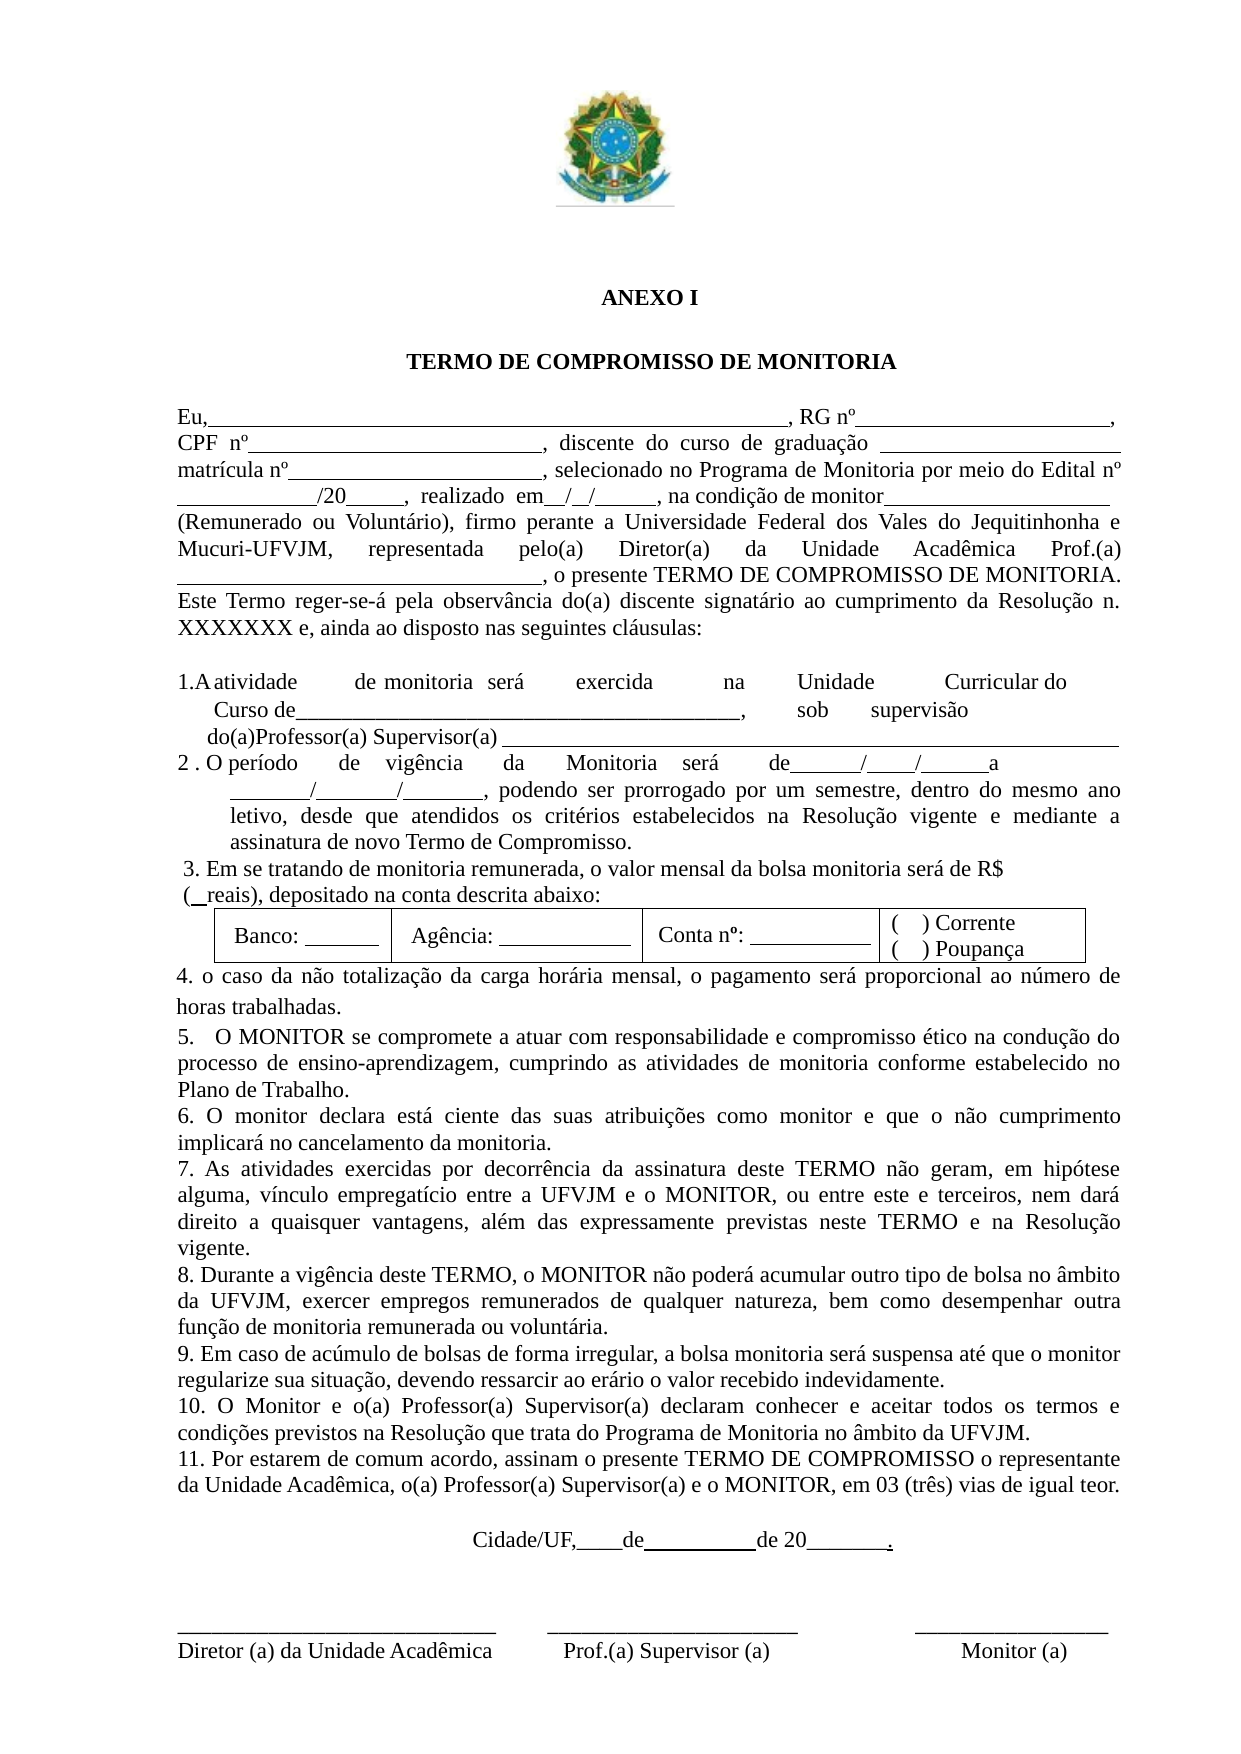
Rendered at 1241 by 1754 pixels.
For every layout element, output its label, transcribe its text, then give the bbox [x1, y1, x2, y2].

text / / , podendo ser prorrogado por um semestre, dentro do mesmo ano letivo, desde que atendidos os critérios estabelecidos na Resolução vigente e mediante a assinatura de novo Termo de Compromisso. [230, 776, 1122, 855]
list 7. As atividades exercidas por decorrência da assinatura deste TERMO não geram, em hipótese alguma, vínculo empregatício entre a UFVJM e o MONITOR, ou entre este e terceiros, nem dará direito a quaisquer vantagens, além das expressamente previstas neste TERMO e na Resolução vigente. [177, 1155, 1122, 1261]
list 10. O Monitor e o(a) Professor(a) Supervisor(a) declaram conhecer e aceitar todos os termos e condições previstos na Resolução que trata do Programa de Monitoria no âmbito da UFVJM. [177, 1392, 1122, 1445]
list 8. Durante a vigência deste TERMO, o MONITOR não poderá acumular outro tipo de bolsa no âmbito da UFVJM, exercer empregos remunerados de qualquer natureza, bem como desempenhar outra função de monitoria remunerada ou voluntária. [177, 1261, 1122, 1340]
text ____________________________ ______________________ _________________ [177, 1609, 1122, 1637]
list 2 . O período de vigência da Monitoria será de / / a [177, 749, 1122, 776]
table_header Conta nº: [643, 909, 879, 962]
list 5. O MONITOR se compromete a atuar com responsabilidade e compromisso ético na condução do processo de ensino-aprendizagem, cumprindo as atividades de monitoria conforme estabelecido no Plano de Trabalho. [177, 1023, 1122, 1102]
table_header Agência: [392, 909, 642, 962]
text Diretor (a) da Unidade Acadêmica Prof.(a) Supervisor (a) Monitor (a) [177, 1637, 1122, 1663]
list ( reais), depositado na conta descrita abaixo: [183, 881, 1122, 908]
table_header ( ) Corrente ( ) Poupança [880, 909, 1085, 962]
list 4. o caso da não totalização da carga horária mensal, o pagamento será proporcional ao número de horas trabalhadas. [176, 963, 1122, 1019]
table_header Banco: [215, 909, 391, 962]
text Eu, , RG nº , CPF nº , discente do curso de graduação matrícula nº , selecionado no Programa de Monitoria por meio do Edital nº /20 , realizado em / / , na condição de monitor (Remunerado ou Voluntário), firmo perante a Universidade Federal dos Vales do Jequitinhonha e Mucuri-UFVJM, representada pelo(a) Diretor(a) da Unidade Acadêmica Prof.(a) , o presente TERMO DE COMPROMISSO DE MONITORIA. Este Termo reger-se-á pela observância do(a) discente signatário ao cumprimento da Resolução n. XXXXXXX e, ainda ao disposto nas seguintes cláusulas: [177, 403, 1122, 640]
text ANEXO I [177, 284, 1122, 310]
text TERMO DE COMPROMISSO DE MONITORIA [181, 348, 1122, 374]
list 6. O monitor declara está ciente das suas atribuições como monitor e que o não cumprimento implicará no cancelamento da monitoria. [177, 1102, 1122, 1155]
list 3. Em se tratando de monitoria remunerada, o valor mensal da bolsa monitoria será de R$ [183, 855, 1122, 881]
list 9. Em caso de acúmulo de bolsas de forma irregular, a bolsa monitoria será suspensa até que o monitor regularize sua situação, devendo ressarcir ao erário o valor recebido indevidamente. [177, 1340, 1122, 1392]
list A atividade de monitoria será exercida na Unidade Curricular do Curso de_______________________________________, sob supervisão do(a)Professor(a) Supervisor(a) [177, 668, 1122, 749]
list 11. Por estarem de comum acordo, assinam o presente TERMO DE COMPROMISSO o representante da Unidade Acadêmica, o(a) Professor(a) Supervisor(a) e o MONITOR, em 03 (três) vias de igual teor. [177, 1445, 1122, 1498]
text Cidade/UF,____de de 20_______. [472, 1526, 1122, 1553]
